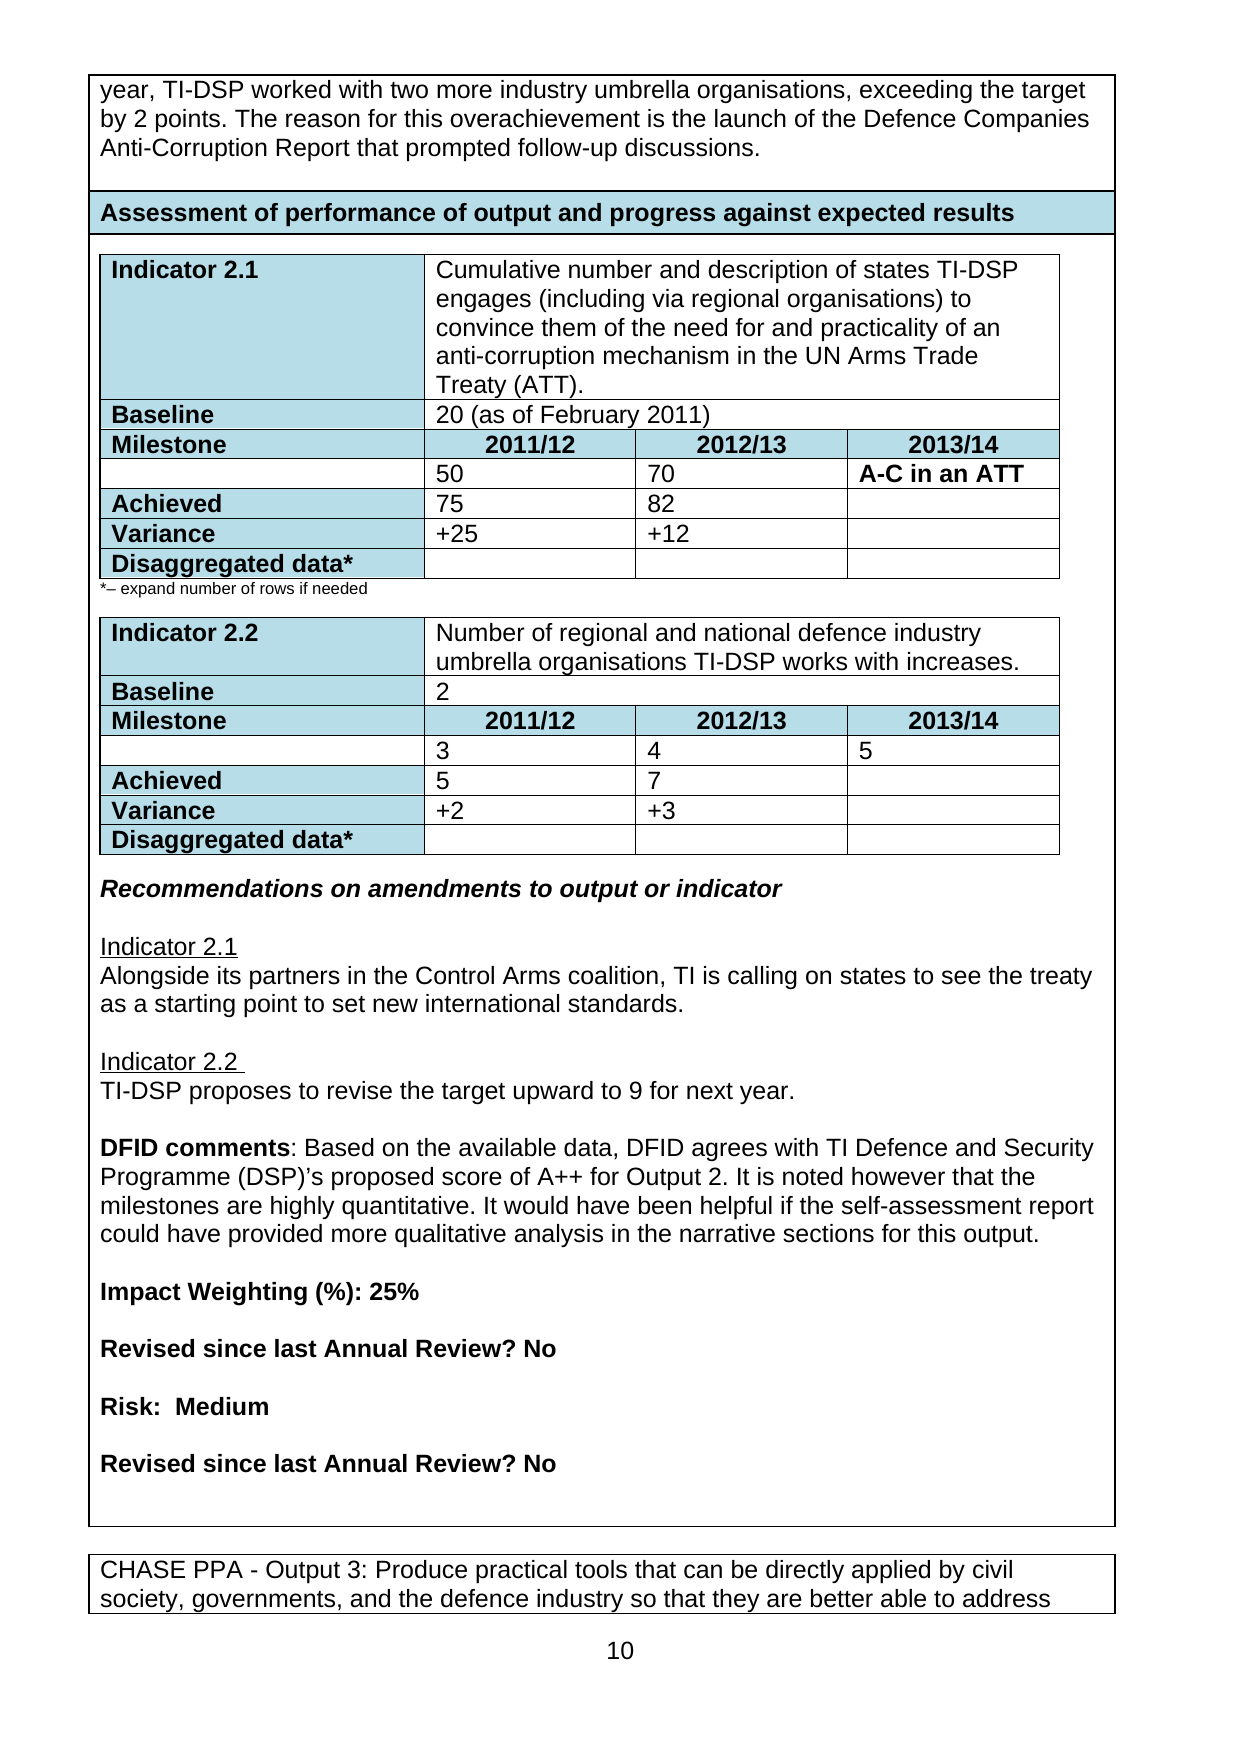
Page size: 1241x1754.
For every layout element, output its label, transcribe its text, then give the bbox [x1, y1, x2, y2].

table_cell +3 [636, 796, 847, 824]
table_cell [848, 549, 1059, 577]
table_cell Achieved [101, 766, 424, 794]
table_cell 2012/13 [636, 430, 847, 458]
table_cell Variance [101, 796, 424, 824]
table_cell [636, 825, 847, 854]
table_cell year, TI-DSP worked with two more industry umbrella organisations, exceeding the target by 2 points. The reason for this overachievement is the launch of the Defence Companies Anti-Corruption Report that prompted follow-up discussions. [90, 76, 1114, 190]
table_cell Disaggregated data* [101, 825, 424, 854]
table_header Indicator 2.2 [101, 618, 424, 675]
table_cell 2 [425, 676, 1059, 705]
table_cell 2011/12 [425, 430, 635, 458]
table_cell 50 [425, 459, 635, 488]
table_cell 20 (as of February 2011) [425, 400, 1059, 428]
table_cell 5 [425, 766, 635, 794]
table_cell 2013/14 [848, 430, 1059, 458]
table_cell [848, 489, 1059, 518]
table_cell Milestone [101, 430, 424, 458]
table_cell 82 [636, 489, 847, 518]
table_header Cumulative number and description of states TI-DSP engages (including via regional organisations) to convince them of the need for and practicality of an anti-corruption mechanism in the UN Arms Trade Treaty (ATT). [425, 255, 1059, 399]
table_cell Baseline [101, 676, 424, 705]
table_cell 70 [636, 459, 847, 488]
table_cell 7 [636, 766, 847, 794]
table_cell Achieved [101, 489, 424, 518]
table_cell 3 [425, 736, 635, 765]
table_cell A-C in an ATT [848, 459, 1059, 488]
table_cell 2013/14 [848, 706, 1059, 735]
table_cell [848, 766, 1059, 794]
table_cell 2011/12 [425, 706, 635, 735]
table_cell Variance [101, 519, 424, 548]
table_cell Disaggregated data* [101, 549, 424, 577]
table_cell +2 [425, 796, 635, 824]
table_cell 4 [636, 736, 847, 765]
table_cell [101, 459, 424, 488]
table_cell 75 [425, 489, 635, 518]
table_header CHASE PPA - Output 3: Produce practical tools that can be directly applied by civil society, governments, and the defence industry so that they are better able to address [90, 1555, 1114, 1612]
table_cell [848, 519, 1059, 548]
table_cell 5 [848, 736, 1059, 765]
table_header Number of regional and national defence industry umbrella organisations TI-DSP works with increases. [425, 618, 1059, 675]
table_cell Baseline [101, 400, 424, 428]
table_cell [848, 796, 1059, 824]
table_cell [425, 825, 635, 854]
table_cell Assessment of performance of output and progress against expected results [90, 192, 1114, 233]
table_cell +25 [425, 519, 635, 548]
table_cell [848, 825, 1059, 854]
table_cell [425, 549, 635, 577]
table_cell 2012/13 [636, 706, 847, 735]
table_cell +12 [636, 519, 847, 548]
table_cell [636, 549, 847, 577]
table_cell *– expand number of rows if needed Recommendations on amendments to output or indicator Indicator 2.1 Alongside its partners in the Control Arms coalition, TI is calling on states to see the treaty as a starting point to set new international standards. Indicator 2.2 TI-DSP proposes to revise the target upward to 9 for next year. DFID comments: Based on the available data, DFID agrees with TI Defence and Security Programme (DSP)’s proposed score of A++ for Output 2. It is noted however that the milestones are highly quantitative. It would have been helpful if the self-assessment report could have provided more qualitative analysis in the narrative sections for this output. Impact Weighting (%): 25% Revised since last Annual Review? No Risk: Medium Revised since last Annual Review? No [90, 235, 1114, 1526]
table_header Indicator 2.1 [101, 255, 424, 399]
table_cell [101, 736, 424, 765]
table_cell Milestone [101, 706, 424, 735]
